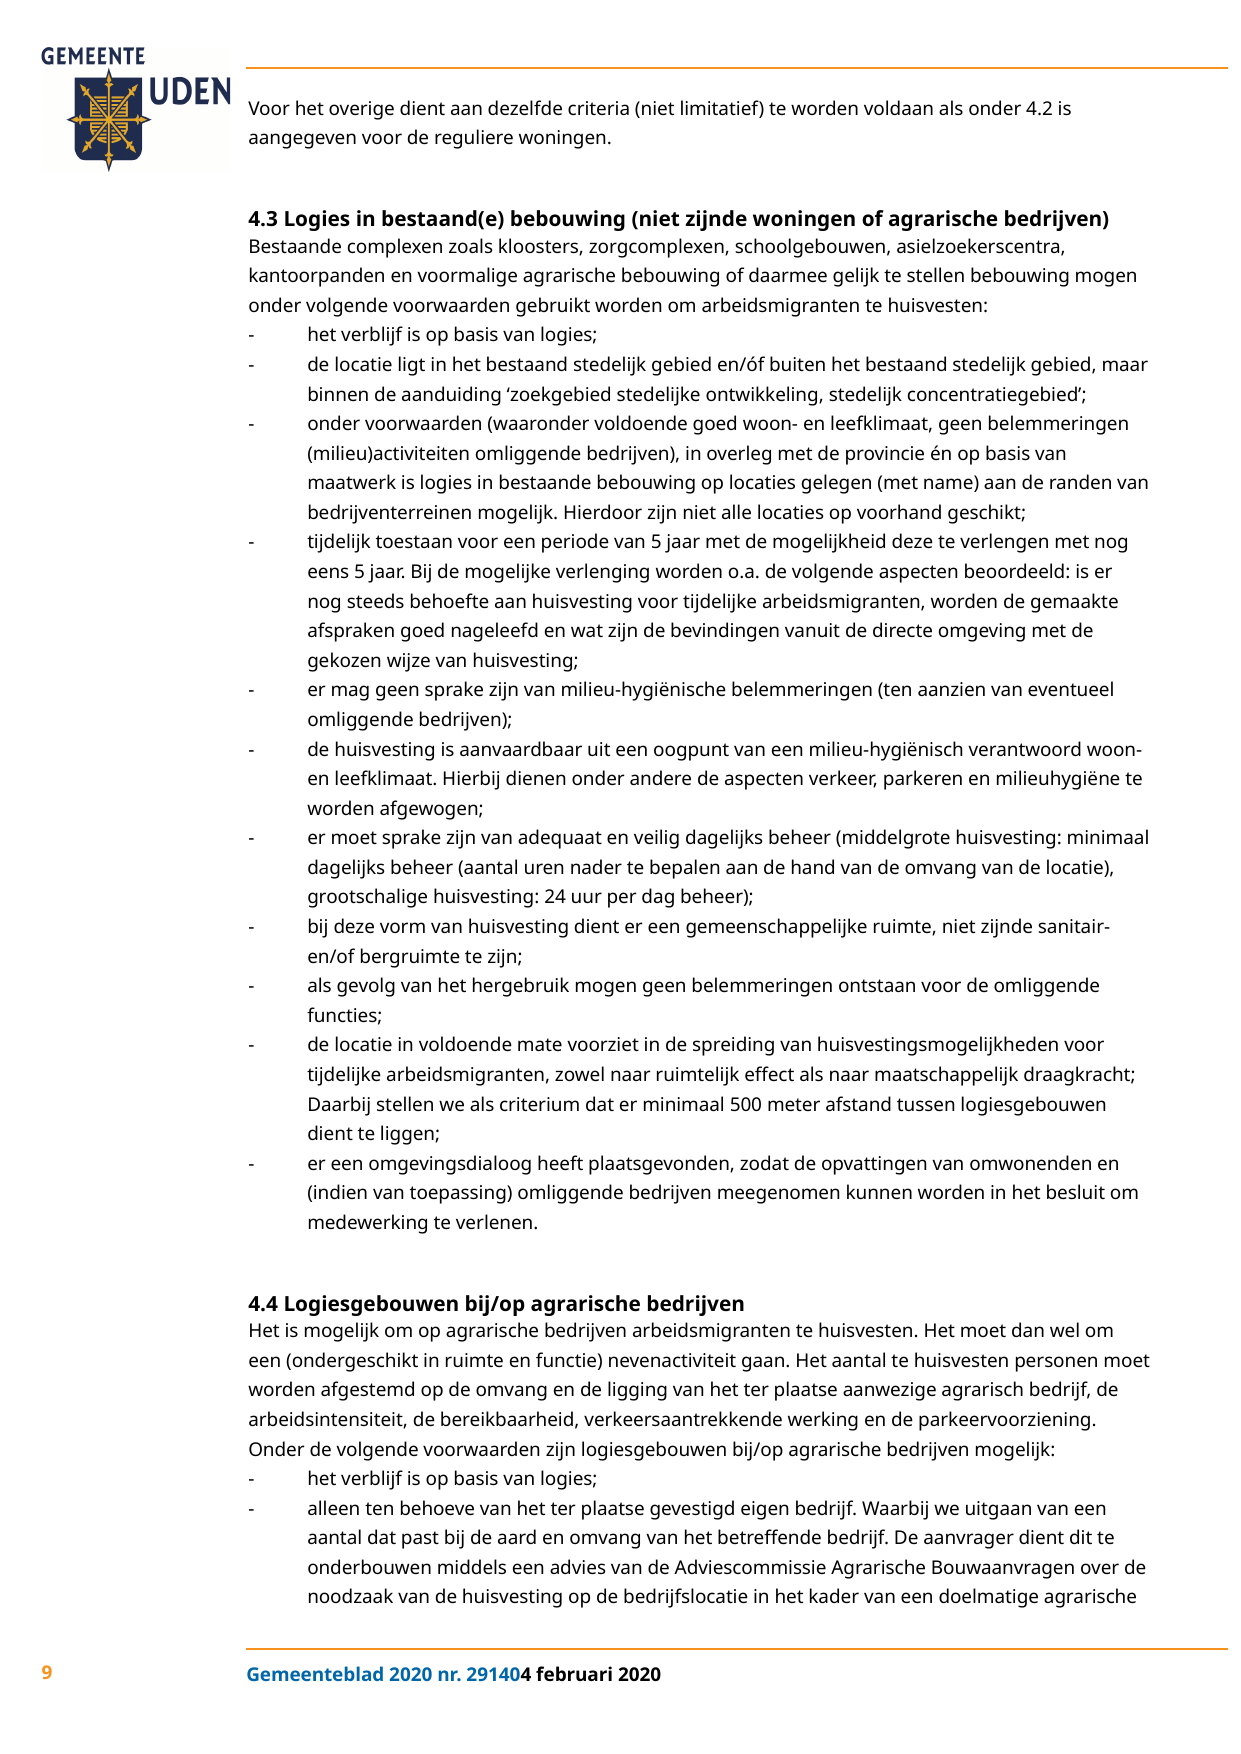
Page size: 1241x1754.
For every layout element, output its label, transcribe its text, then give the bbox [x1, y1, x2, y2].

list er moet sprake zijn van adequaat en veilig dagelijks beheer (middelgrote huisvesting: minimaal dagelijks beheer (aantal uren nader te bepalen aan de hand van de omvang van de locatie), grootschalige huisvesting: 24 uur per dag beheer); [248, 824, 1152, 909]
list de locatie ligt in het bestaand stedelijk gebied en/óf buiten het bestaand stedelijk gebied, maar binnen de aanduiding ‘zoekgebied stedelijke ontwikkeling, stedelijk concentratiegebied’; [248, 351, 1152, 406]
list tijdelijk toestaan voor een periode van 5 jaar met de mogelijkheid deze te verlengen met nog eens 5 jaar. Bij de mogelijke verlenging worden o.a. de volgende aspecten beoordeeld: is er nog steeds behoefte aan huisvesting voor tijdelijke arbeidsmigranten, worden de gemaakte afspraken goed nageleefd en wat zijn de bevindingen vanuit de directe omgeving met de gekozen wijze van huisvesting; [248, 529, 1152, 673]
list de huisvesting is aanvaardbaar uit een oogpunt van een milieu-hygiënisch verantwoord woon- en leefklimaat. Hierbij dienen onder andere de aspecten verkeer, parkeren en milieuhygiëne te worden afgewogen; [248, 736, 1152, 821]
list het verblijf is op basis van logies; [248, 322, 1152, 347]
list onder voorwaarden (waaronder voldoende goed woon- en leefklimaat, geen belemmeringen (milieu)activiteiten omliggende bedrijven), in overleg met de provincie én op basis van maatwerk is logies in bestaande bebouwing op locaties gelegen (met name) aan de randen van bedrijventerreinen mogelijk. Hierdoor zijn niet alle locaties op voorhand geschikt; [248, 410, 1152, 525]
text Onder de volgende voorwaarden zijn logiesgebouwen bij/op agrarische bedrijven mogelijk: [248, 1436, 1152, 1462]
text 4.4 Logiesgebouwen bij/op agrarische bedrijven [248, 1289, 1152, 1317]
list alleen ten behoeve van het ter plaatse gevestigd eigen bedrijf. Waarbij we uitgaan van een aantal dat past bij de aard en omvang van het betreffende bedrijf. De aanvrager dient dit te onderbouwen middels een advies van de Adviescommissie Agrarische Bouwaanvragen over de noodzaak van de huisvesting op de bedrijfslocatie in het kader van een doelmatige agrarische [248, 1495, 1152, 1609]
list de locatie in voldoende mate voorziet in de spreiding van huisvestingsmogelijkheden voor tijdelijke arbeidsmigranten, zowel naar ruimtelijk effect als naar maatschappelijk draagkracht; Daarbij stellen we als criterium dat er minimaal 500 meter afstand tussen logiesgebouwen dient te liggen; [248, 1032, 1152, 1146]
text Het is mogelijk om op agrarische bedrijven arbeidsmigranten te huisvesten. Het moet dan wel om een (ondergeschikt in ruimte en functie) nevenactiviteit gaan. Het aantal te huisvesten personen moet worden afgestemd op de omvang en de ligging van het ter plaatse aanwezige agrarisch bedrijf, de arbeidsintensiteit, de bereikbaarheid, verkeersaantrekkende werking en de parkeervoorziening. [248, 1317, 1152, 1432]
text 4.3 Logies in bestaand(e) bebouwing (niet zijnde woningen of agrarische bedrijven) [248, 204, 1152, 233]
list er mag geen sprake zijn van milieu-hygiënische belemmeringen (ten aanzien van eventueel omliggende bedrijven); [248, 677, 1152, 732]
list bij deze vorm van huisvesting dient er een gemeenschappelijke ruimte, niet zijnde sanitair- en/of bergruimte te zijn; [248, 913, 1152, 968]
list als gevolg van het hergebruik mogen geen belemmeringen ontstaan voor de omliggende functies; [248, 972, 1152, 1028]
text Bestaande complexen zoals kloosters, zorgcomplexen, schoolgebouwen, asielzoekerscentra, kantoorpanden en voormalige agrarische bebouwing of daarmee gelijk te stellen bebouwing mogen onder volgende voorwaarden gebruikt worden om arbeidsmigranten te huisvesten: [248, 233, 1152, 318]
list er een omgevingsdialoog heeft plaatsgevonden, zodat de opvattingen van omwonenden en (indien van toepassing) omliggende bedrijven meegenomen kunnen worden in het besluit om medewerking te verlenen. [248, 1150, 1152, 1235]
list het verblijf is op basis van logies; [248, 1465, 1152, 1491]
text Voor het overige dient aan dezelfde criteria (niet limitatief) te worden voldaan als onder 4.2 is aangegeven voor de reguliere woningen. [248, 95, 1152, 150]
picture [41, 47, 231, 172]
